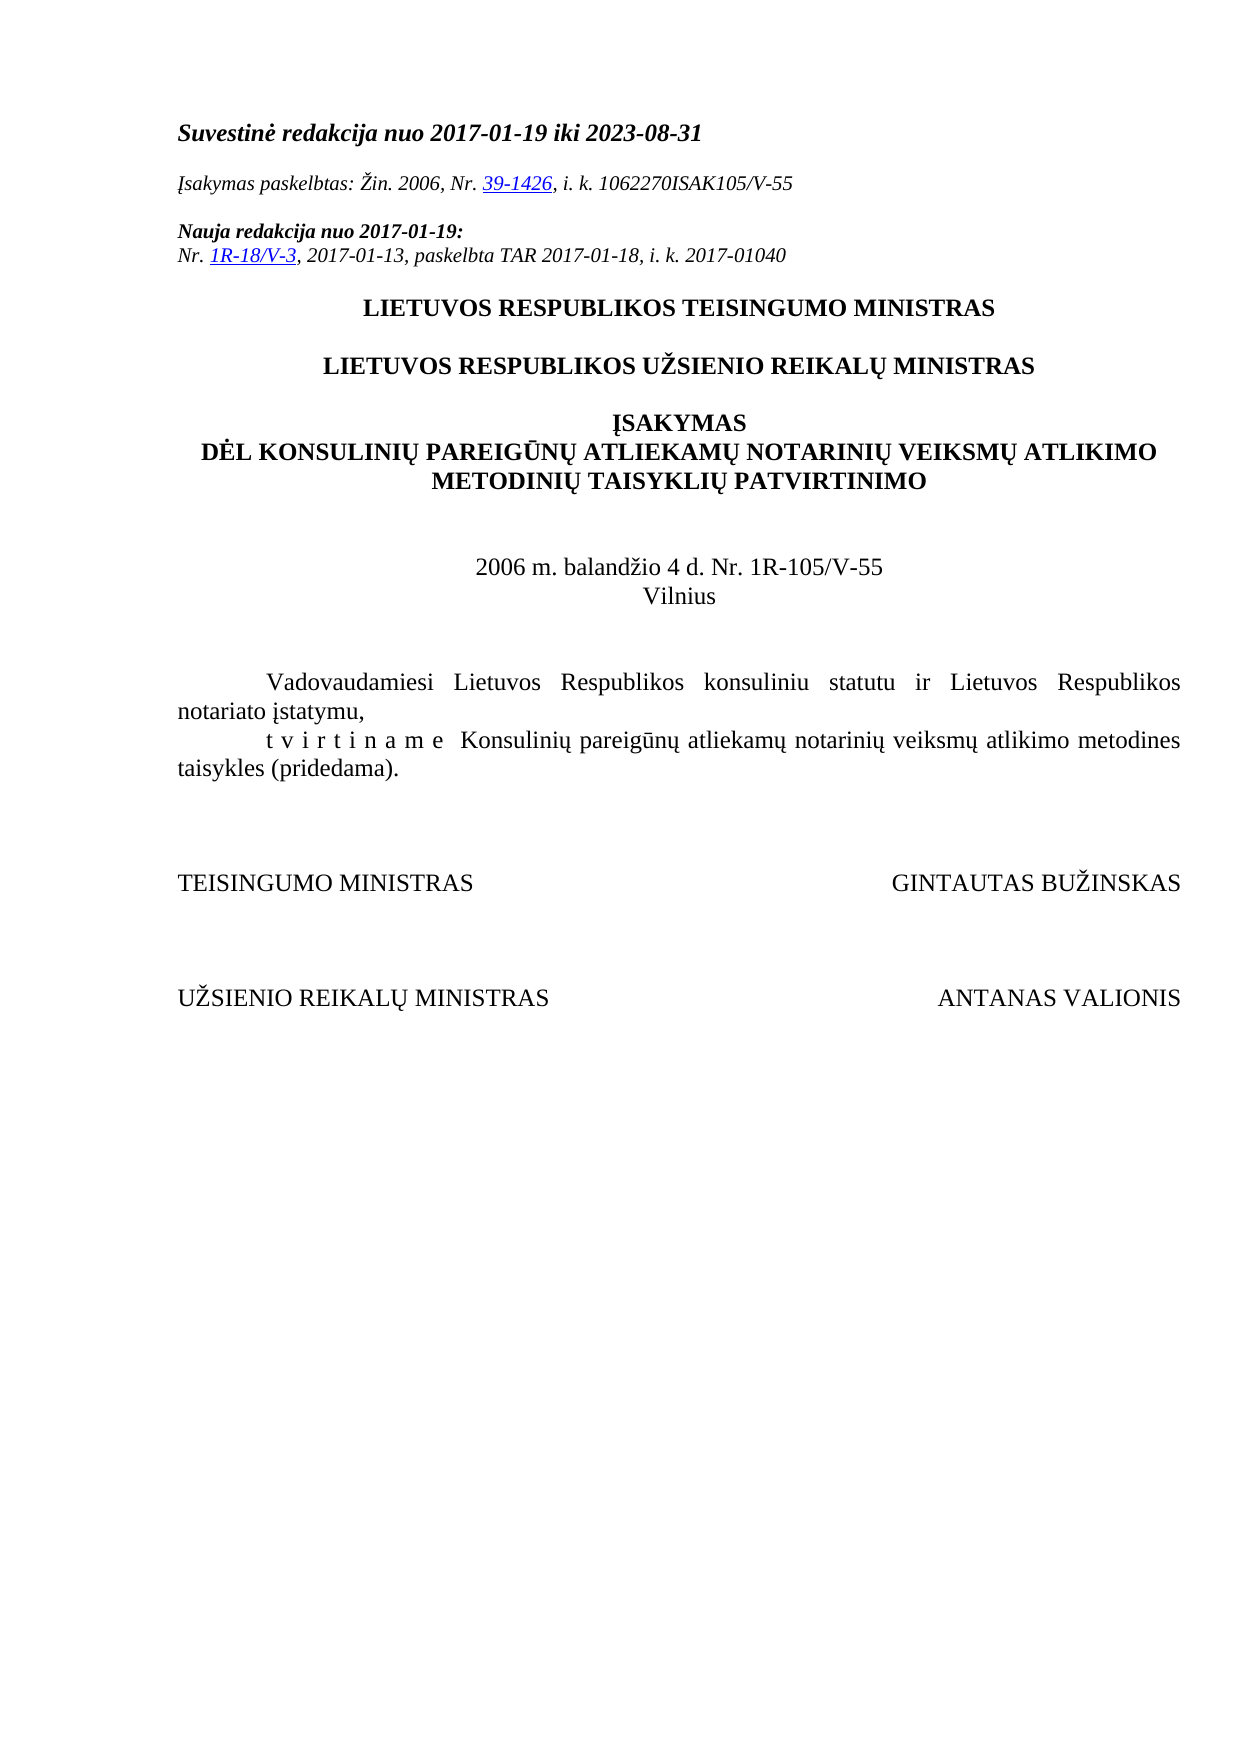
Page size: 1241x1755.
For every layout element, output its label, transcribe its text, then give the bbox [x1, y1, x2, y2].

text DĖL KONSULINIŲ PAREIGŪNŲ ATLIEKAMŲ NOTARINIŲ VEIKSMŲ ATLIKIMO METODINIŲ TAISYKLIŲ PATVIRTINIMO [177, 437, 1181, 495]
text Įsakymas paskelbtas: Žin. 2006, Nr. 39-1426, i. k. 1062270ISAK105/V-55 [177, 171, 1181, 195]
text Nr. 1R-18/V-3, 2017-01-13, paskelbta TAR 2017-01-18, i. k. 2017-01040 [177, 243, 1181, 267]
text tvirtiname Konsulinių pareigūnų atliekamų notarinių veiksmų atlikimo metodines taisykles (pridedama). [177, 725, 1181, 782]
text UŽSIENIO REIKALŲ MINISTRAS ANTANAS VALIONIS [177, 983, 1181, 1012]
text Vadovaudamiesi Lietuvos Respublikos konsuliniu statutu ir Lietuvos Respublikos notariato įstatymu, [177, 667, 1181, 725]
text LIETUVOS RESPUBLIKOS TEISINGUMO MINISTRAS [177, 293, 1181, 322]
text 2006 m. balandžio 4 d. Nr. 1R-105/V-55 [177, 552, 1181, 581]
text Vilnius [177, 581, 1181, 610]
text Nauja redakcija nuo 2017-01-19: [177, 219, 1181, 243]
text Įsakymas [177, 408, 1181, 437]
text Suvestinė redakcija nuo 2017-01-19 iki 2023-08-31 [177, 118, 1181, 147]
text LIETUVOS RESPUBLIKOS UŽSIENIO REIKALŲ MINISTRAS [177, 351, 1181, 380]
text TEISINGUMO MINISTRAS GINTAUTAS BUŽINSKAS [177, 868, 1181, 897]
